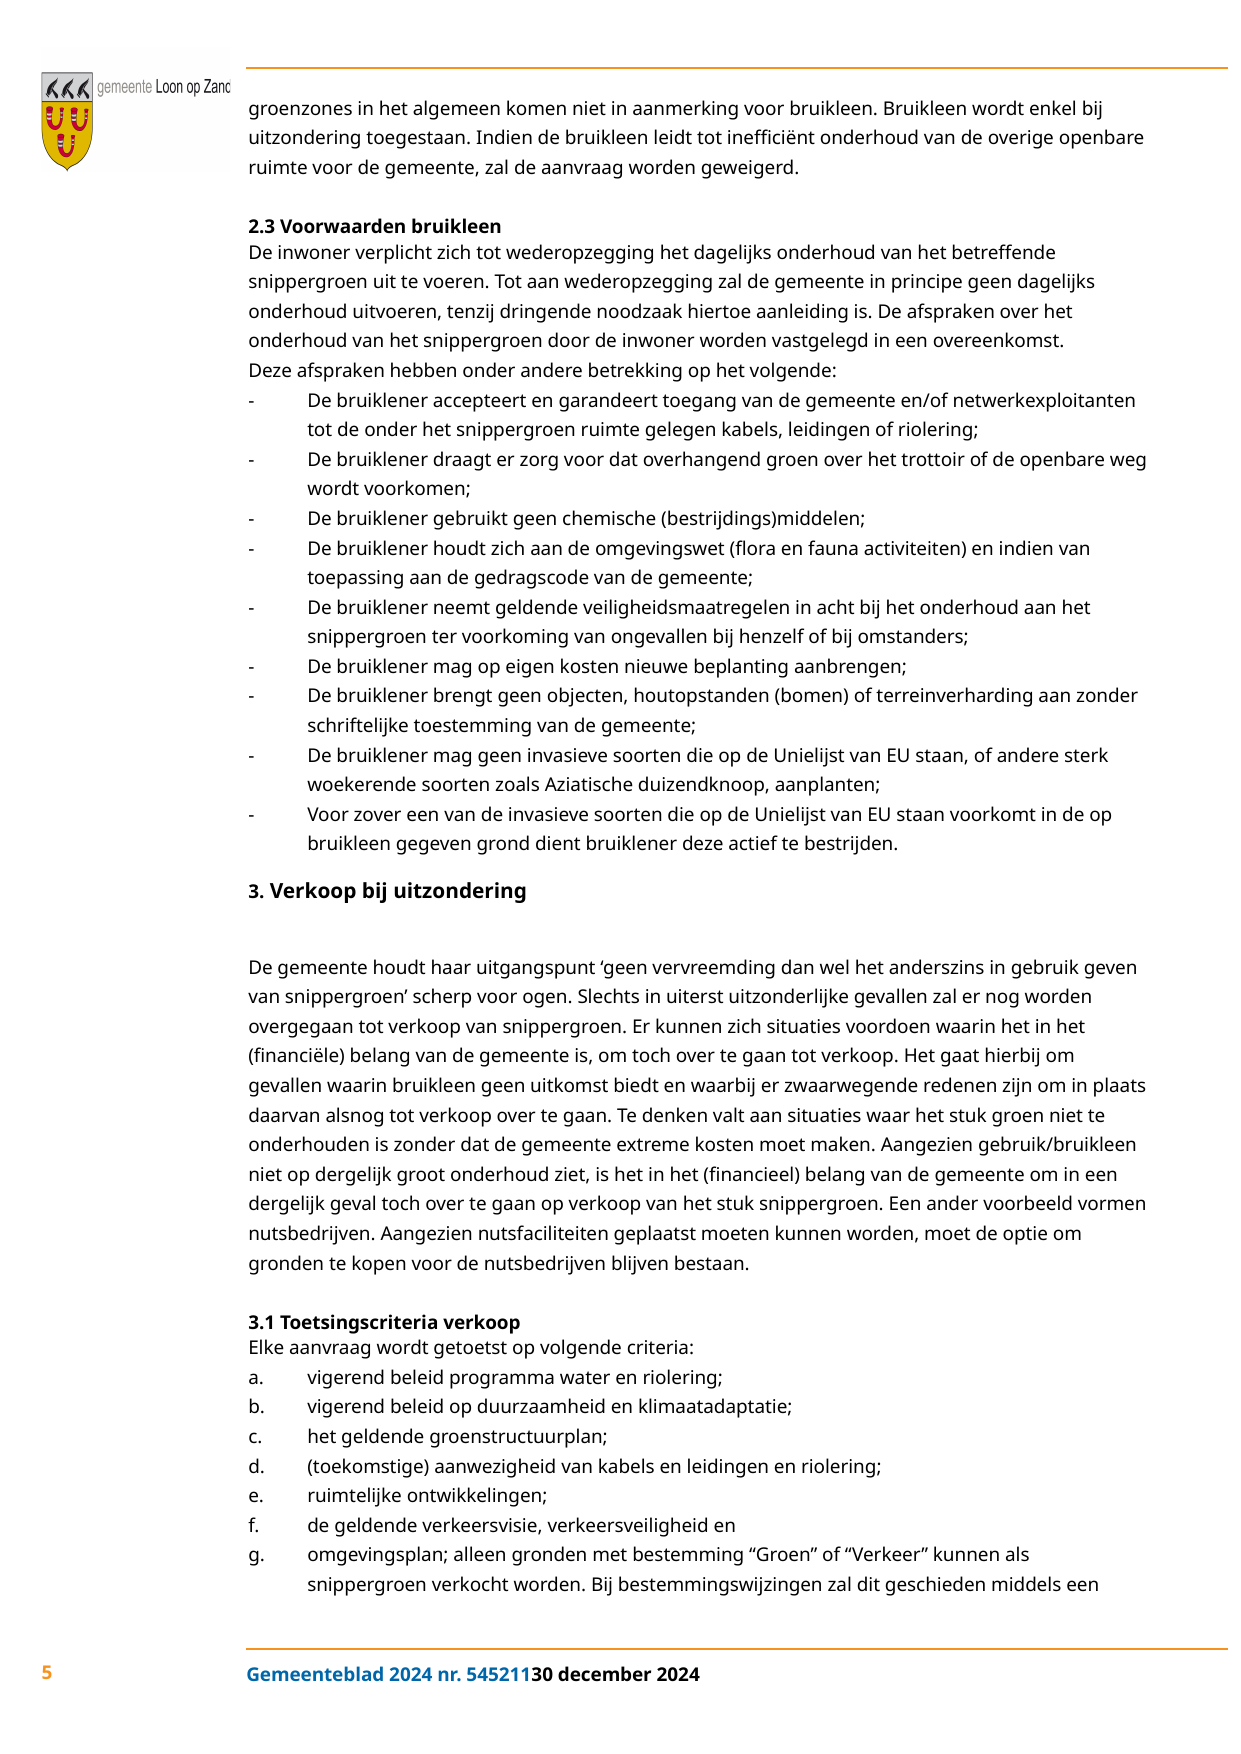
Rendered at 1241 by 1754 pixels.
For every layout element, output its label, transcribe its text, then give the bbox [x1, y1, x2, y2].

list De bruiklener gebruikt geen chemische (bestrijdings)middelen; [248, 505, 1152, 531]
text Elke aanvraag wordt getoetst op volgende criteria: [248, 1334, 1152, 1360]
list De bruiklener mag geen invasieve soorten die op de Unielijst van EU staan, of andere sterk woekerende soorten zoals Aziatische duizendknoop, aanplanten; [248, 742, 1152, 797]
text groenzones in het algemeen komen niet in aanmerking voor bruikleen. Bruikleen wordt enkel bij uitzondering toegestaan. Indien de bruikleen leidt tot inefficiënt onderhoud van de overige openbare ruimte voor de gemeente, zal de aanvraag worden geweigerd. [248, 95, 1152, 180]
text De gemeente houdt haar uitgangspunt ‘geen vervreemding dan wel het anderszins in gebruik geven van snippergroen’ scherp voor ogen. Slechts in uiterst uitzonderlijke gevallen zal er nog worden overgegaan tot verkoop van snippergroen. Er kunnen zich situaties voordoen waarin het in het (financiële) belang van de gemeente is, om toch over te gaan tot verkoop. Het gaat hierbij om gevallen waarin bruikleen geen uitkomst biedt en waarbij er zwaarwegende redenen zijn om in plaats daarvan alsnog tot verkoop over te gaan. Te denken valt aan situaties waar het stuk groen niet te onderhouden is zonder dat de gemeente extreme kosten moet maken. Aangezien gebruik/bruikleen niet op dergelijk groot onderhoud ziet, is het in het (financieel) belang van de gemeente om in een dergelijk geval toch over te gaan op verkoop van het stuk snippergroen. Een ander voorbeeld vormen nutsbedrijven. Aangezien nutsfaciliteiten geplaatst moeten kunnen worden, moet de optie om gronden te kopen voor de nutsbedrijven blijven bestaan. [248, 954, 1152, 1275]
text 3. Verkoop bij uitzondering [248, 876, 1152, 904]
text 2.3 Voorwaarden bruikleen [248, 213, 1152, 239]
text 3.1 Toetsingscriteria verkoop [248, 1309, 1152, 1334]
list De bruiklener draagt er zorg voor dat overhangend groen over het trottoir of de openbare weg wordt voorkomen; [248, 446, 1152, 501]
list (toekomstige) aanwezigheid van kabels en leidingen en riolering; [248, 1453, 1152, 1479]
list vigerend beleid programma water en riolering; [248, 1364, 1152, 1390]
text Deze afspraken hebben onder andere betrekking op het volgende: [248, 357, 1152, 383]
list Voor zover een van de invasieve soorten die op de Unielijst van EU staan voorkomt in de op bruikleen gegeven grond dient bruiklener deze actief te bestrijden. [248, 801, 1152, 856]
text De inwoner verplicht zich tot wederopzegging het dagelijks onderhoud van het betreffende snippergroen uit te voeren. Tot aan wederopzegging zal de gemeente in principe geen dagelijks onderhoud uitvoeren, tenzij dringende noodzaak hiertoe aanleiding is. De afspraken over het onderhoud van het snippergroen door de inwoner worden vastgelegd in een overeenkomst. [248, 239, 1152, 353]
list De bruiklener neemt geldende veiligheidsmaatregelen in acht bij het onderhoud aan het snippergroen ter voorkoming van ongevallen bij henzelf of bij omstanders; [248, 594, 1152, 649]
list De bruiklener mag op eigen kosten nieuwe beplanting aanbrengen; [248, 653, 1152, 679]
list het geldende groenstructuurplan; [248, 1423, 1152, 1449]
picture [41, 47, 231, 172]
list De bruiklener houdt zich aan de omgevingswet (flora en fauna activiteiten) en indien van toepassing aan de gedragscode van de gemeente; [248, 535, 1152, 590]
list omgevingsplan; alleen gronden met bestemming “Groen” of “Verkeer” kunnen als snippergroen verkocht worden. Bij bestemmingswijzingen zal dit geschieden middels een [248, 1542, 1152, 1597]
list de geldende verkeersvisie, verkeersveiligheid en [248, 1512, 1152, 1538]
list De bruiklener accepteert en garandeert toegang van de gemeente en/of netwerkexploitanten tot de onder het snippergroen ruimte gelegen kabels, leidingen of riolering; [248, 387, 1152, 442]
list ruimtelijke ontwikkelingen; [248, 1482, 1152, 1508]
list vigerend beleid op duurzaamheid en klimaatadaptatie; [248, 1394, 1152, 1419]
list De bruiklener brengt geen objecten, houtopstanden (bomen) of terreinverharding aan zonder schriftelijke toestemming van de gemeente; [248, 683, 1152, 738]
